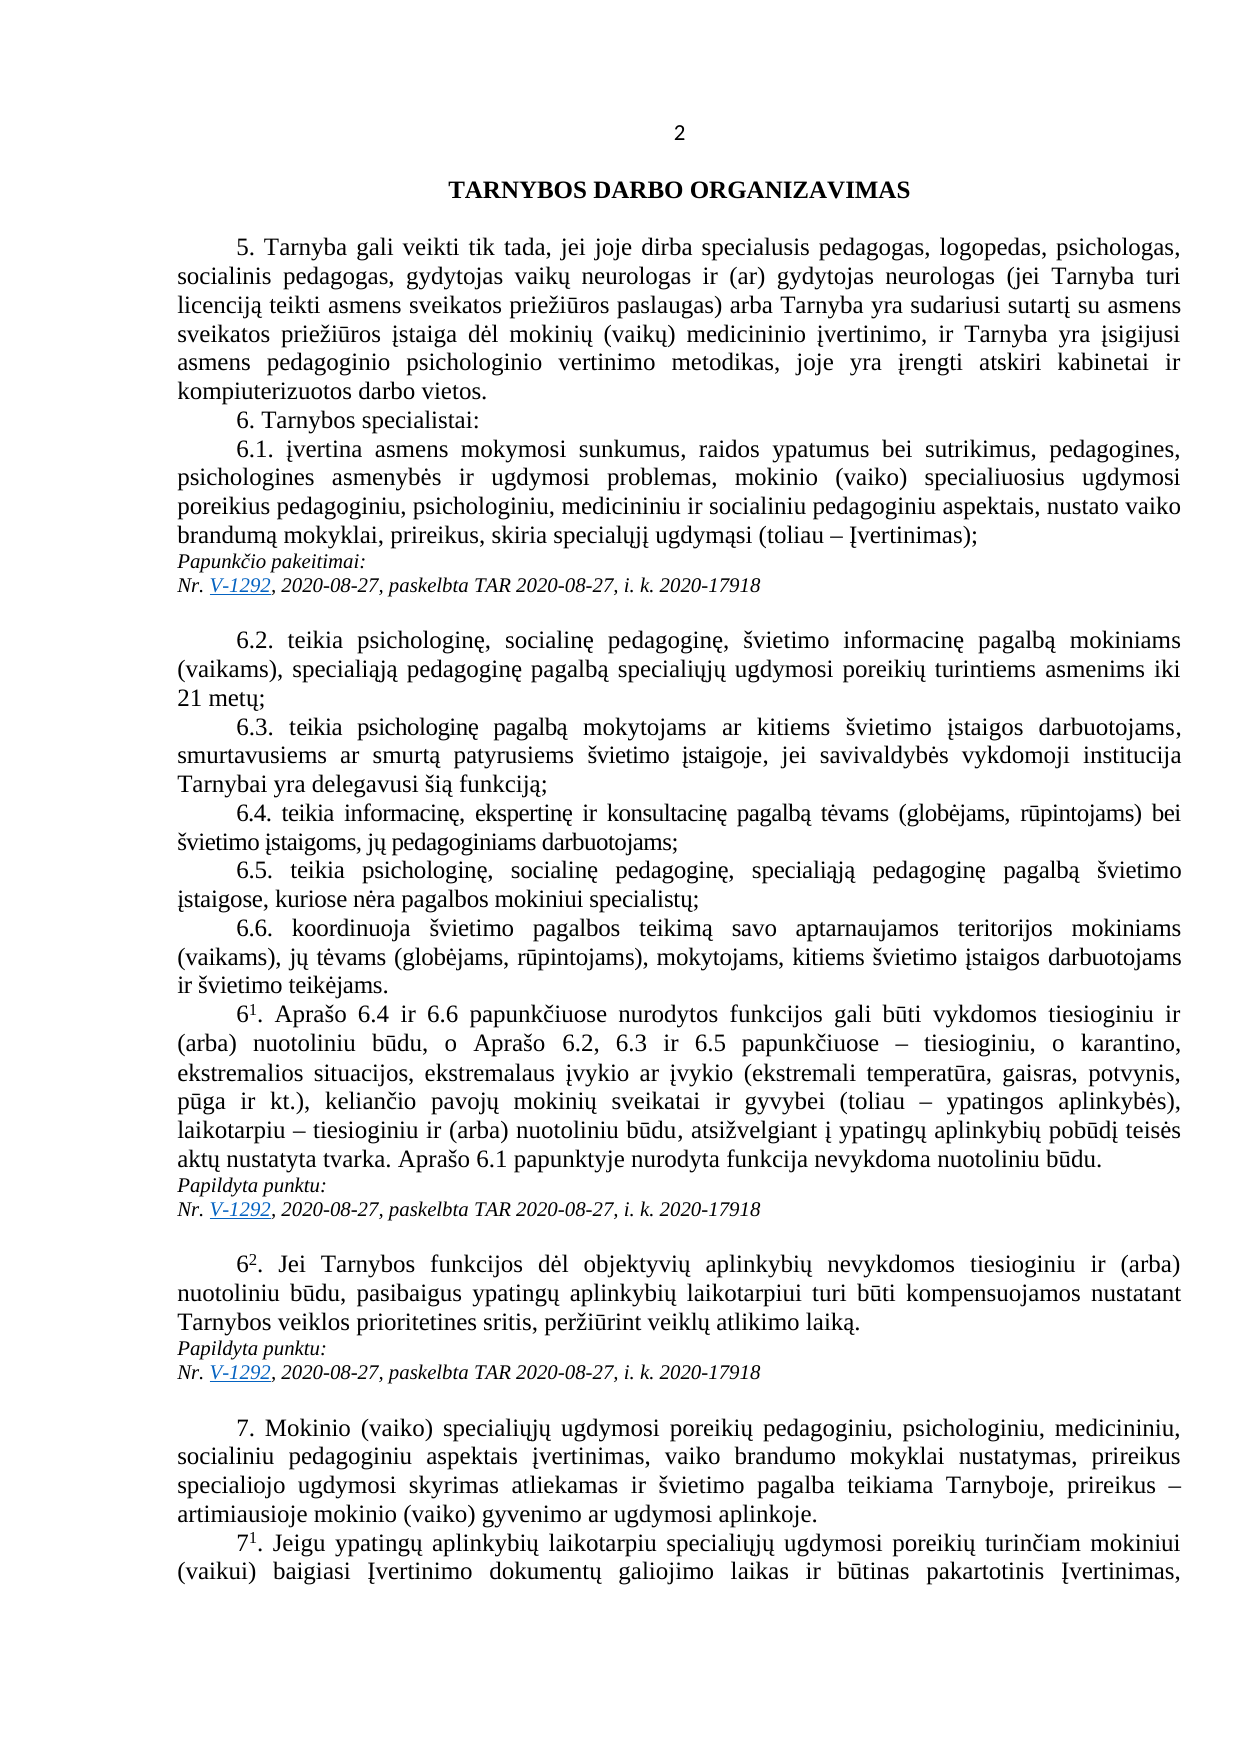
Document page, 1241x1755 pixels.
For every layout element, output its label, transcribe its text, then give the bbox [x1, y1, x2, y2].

text Nr. V-1292, 2020-08-27, paskelbta TAR 2020-08-27, i. k. 2020-17918 [177, 1197, 1182, 1221]
text 71. Jeigu ypatingų aplinkybių laikotarpiu specialiųjų ugdymosi poreikių turinčiam mokiniui (vaikui) baigiasi Įvertinimo dokumentų galiojimo laikas ir būtinas pakartotinis Įvertinimas, [177, 1528, 1182, 1585]
text Papunkčio pakeitimai: [177, 549, 1182, 573]
text 5. Tarnyba gali veikti tik tada, jei joje dirba specialusis pedagogas, logopedas, psichologas, socialinis pedagogas, gydytojas vaikų neurologas ir (ar) gydytojas neurologas (jei Tarnyba turi licenciją teikti asmens sveikatos priežiūros paslaugas) arba Tarnyba yra sudariusi sutartį su asmens sveikatos priežiūros įstaiga dėl mokinių (vaikų) medicininio įvertinimo, ir Tarnyba yra įsigijusi asmens pedagoginio psichologinio vertinimo metodikas, joje yra įrengti atskiri kabinetai ir kompiuterizuotos darbo vietos. [177, 232, 1182, 405]
text 61. Aprašo 6.4 ir 6.6 papunkčiuose nurodytos funkcijos gali būti vykdomos tiesioginiu ir (arba) nuotoliniu būdu, o Aprašo 6.2, 6.3 ir 6.5 papunkčiuose – tiesioginiu, o karantino, ekstremalios situacijos, ekstremalaus įvykio ar įvykio (ekstremali temperatūra, gaisras, potvynis, pūga ir kt.), keliančio pavojų mokinių sveikatai ir gyvybei (toliau – ypatingos aplinkybės), laikotarpiu – tiesioginiu ir (arba) nuotoliniu būdu, atsižvelgiant į ypatingų aplinkybių pobūdį teisės aktų nustatyta tvarka. Aprašo 6.1 papunktyje nurodyta funkcija nevykdoma nuotoliniu būdu. [177, 999, 1182, 1173]
text 62. Jei Tarnybos funkcijos dėl objektyvių aplinkybių nevykdomos tiesioginiu ir (arba) nuotoliniu būdu, pasibaigus ypatingų aplinkybių laikotarpiui turi būti kompensuojamos nustatant Tarnybos veiklos prioritetines sritis, peržiūrint veiklų atlikimo laiką. [177, 1249, 1182, 1336]
text TARNYBOS DARBO ORGANIZAVIMAS [177, 175, 1182, 204]
text 6.5. teikia psichologinę, socialinę pedagoginę, specialiąją pedagoginę pagalbą švietimo įstaigose, kuriose nėra pagalbos mokiniui specialistų; [177, 856, 1182, 913]
text 6.3. teikia psichologinę pagalbą mokytojams ar kitiems švietimo įstaigos darbuotojams, smurtavusiems ar smurtą patyrusiems švietimo įstaigoje, jei savivaldybės vykdomoji institucija Tarnybai yra delegavusi šią funkciją; [177, 712, 1182, 798]
text 6. Tarnybos specialistai: [177, 405, 1182, 434]
text 6.6. koordinuoja švietimo pagalbos teikimą savo aptarnaujamos teritorijos mokiniams (vaikams), jų tėvams (globėjams, rūpintojams), mokytojams, kitiems švietimo įstaigos darbuotojams ir švietimo teikėjams. [177, 913, 1182, 999]
text Papildyta punktu: [177, 1173, 1182, 1197]
text Nr. V-1292, 2020-08-27, paskelbta TAR 2020-08-27, i. k. 2020-17918 [177, 1360, 1182, 1384]
text 7. Mokinio (vaiko) specialiųjų ugdymosi poreikių pedagoginiu, psichologiniu, medicininiu, socialiniu pedagoginiu aspektais įvertinimas, vaiko brandumo mokyklai nustatymas, prireikus specialiojo ugdymosi skyrimas atliekamas ir švietimo pagalba teikiama Tarnyboje, prireikus – artimiausioje mokinio (vaiko) gyvenimo ar ugdymosi aplinkoje. [177, 1413, 1182, 1528]
text Papildyta punktu: [177, 1336, 1182, 1360]
text 6.4. teikia informacinę, ekspertinę ir konsultacinę pagalbą tėvams (globėjams, rūpintojams) bei švietimo įstaigoms, jų pedagoginiams darbuotojams; [177, 798, 1182, 856]
text 6.1. įvertina asmens mokymosi sunkumus, raidos ypatumus bei sutrikimus, pedagogines, psichologines asmenybės ir ugdymosi problemas, mokinio (vaiko) specialiuosius ugdymosi poreikius pedagoginiu, psichologiniu, medicininiu ir socialiniu pedagoginiu aspektais, nustato vaiko brandumą mokyklai, prireikus, skiria specialųjį ugdymąsi (toliau – Įvertinimas); [177, 434, 1182, 549]
text Nr. V-1292, 2020-08-27, paskelbta TAR 2020-08-27, i. k. 2020-17918 [177, 573, 1182, 597]
text 6.2. teikia psichologinę, socialinę pedagoginę, švietimo informacinę pagalbą mokiniams (vaikams), specialiąją pedagoginę pagalbą specialiųjų ugdymosi poreikių turintiems asmenims iki 21 metų; [177, 626, 1182, 712]
